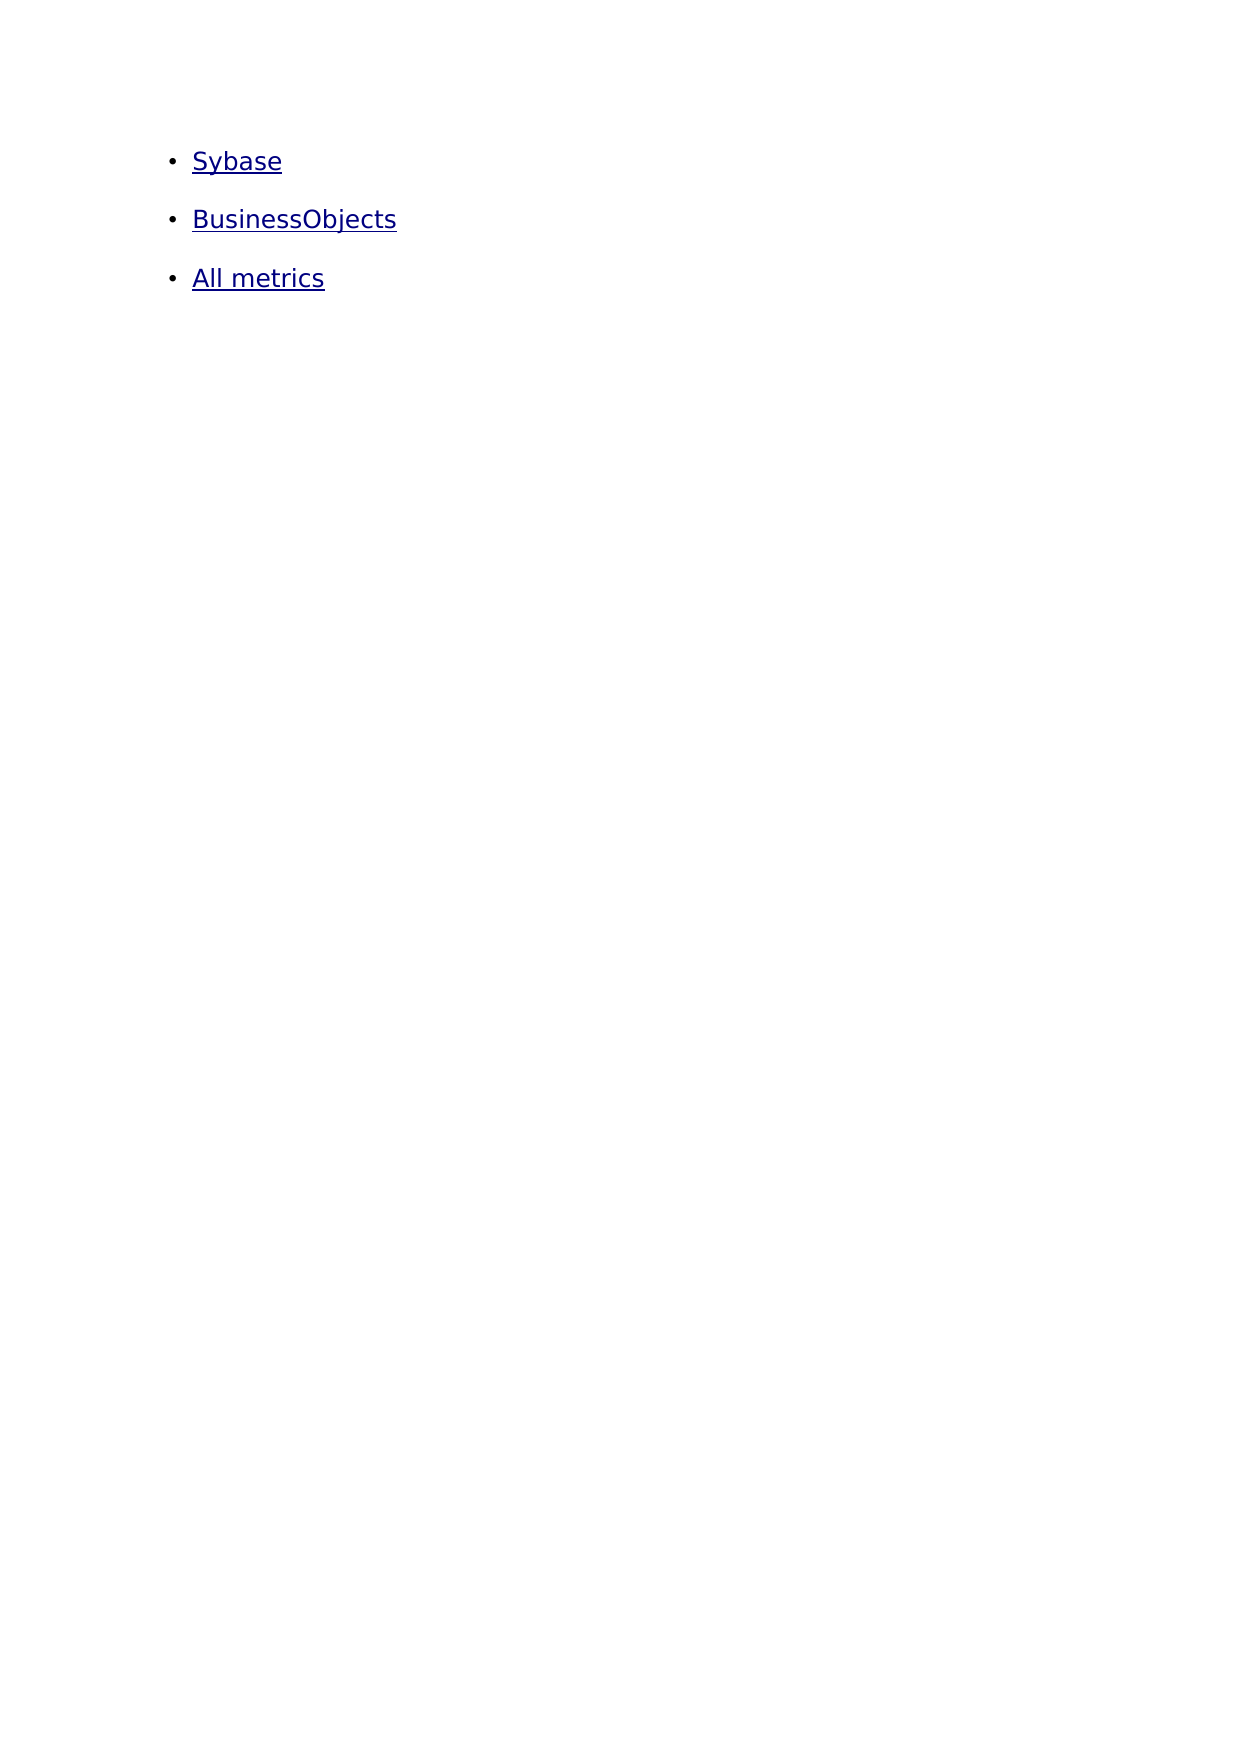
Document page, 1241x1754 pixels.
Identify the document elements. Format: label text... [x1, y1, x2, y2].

list BusinessObjects [177, 206, 1122, 264]
list Sybase [177, 147, 1122, 206]
list All metrics [177, 264, 1122, 322]
list [177, 118, 1122, 147]
